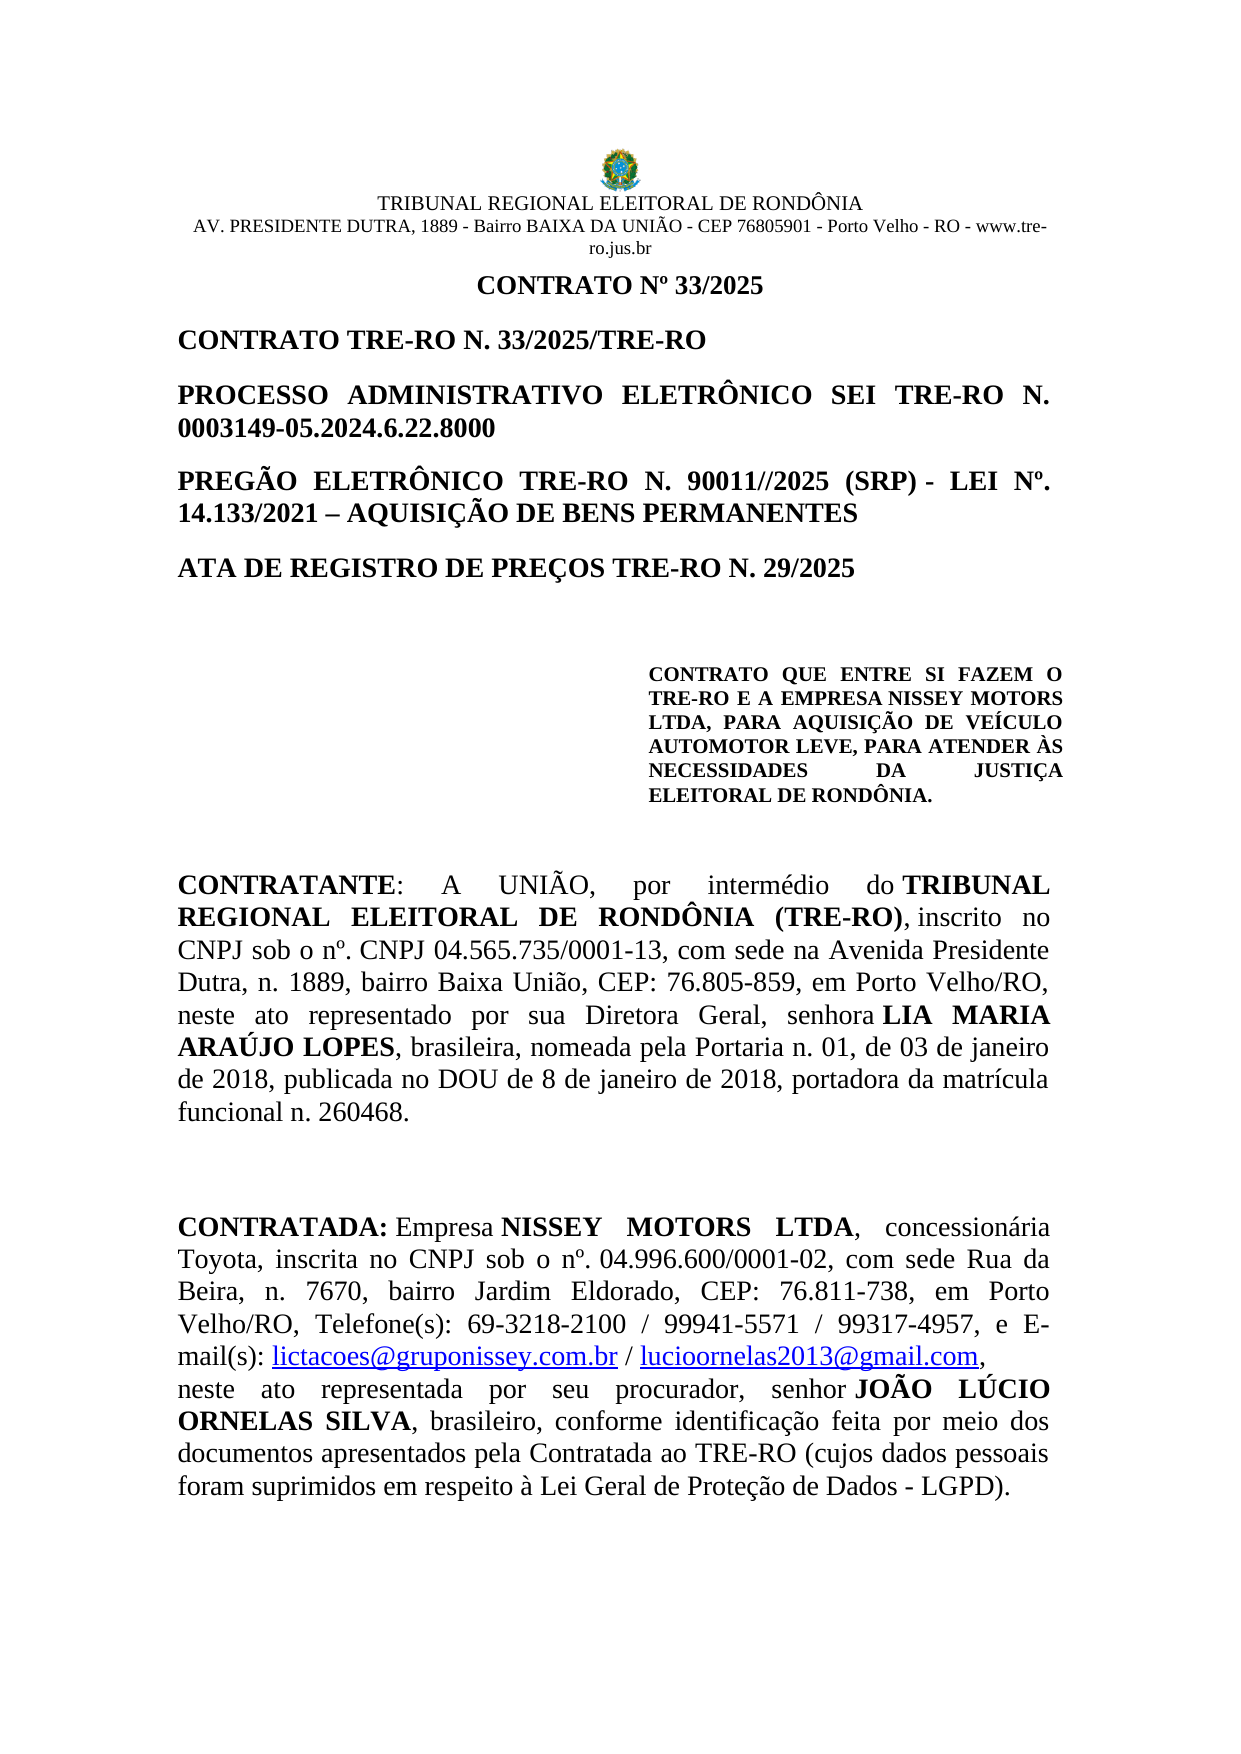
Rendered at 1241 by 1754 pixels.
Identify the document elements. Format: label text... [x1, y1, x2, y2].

text PREGÃO ELETRÔNICO TRE-RO N. 90011//2025 (SRP) - LEI Nº. 14.133/2021 – AQUISIÇÃO DE BENS PERMANENTES [177, 464, 1051, 529]
text CONTRATADA: Empresa NISSEY MOTORS LTDA, concessionária Toyota, inscrita no CNPJ sob o nº. 04.996.600/0001-02, com sede Rua da Beira, n. 7670, bairro Jardim Eldorado, CEP: 76.811-738, em Porto Velho/RO, Telefone(s): 69-3218-2100 / 99941-5571 / 99317-4957, e E-mail(s): lictacoes@gruponissey.com.br / lucioornelas2013@gmail.com, neste ato representada por seu procurador, senhor JOÃO LÚCIO ORNELAS SILVA, brasileiro, conforme identificação feita por meio dos documentos apresentados pela Contratada ao TRE-RO (cujos dados pessoais foram suprimidos em respeito à Lei Geral de Proteção de Dados - LGPD). [177, 1210, 1051, 1501]
text TRIBUNAL REGIONAL ELEITORAL DE RONDÔNIA [177, 191, 1063, 215]
text CONTRATANTE: A UNIÃO, por intermédio do TRIBUNAL REGIONAL ELEITORAL DE RONDÔNIA (TRE-RO), inscrito no CNPJ sob o nº. CNPJ 04.565.735/0001-13, com sede na Avenida Presidente Dutra, n. 1889, bairro Baixa União, CEP: 76.805-859, em Porto Velho/RO, neste ato representado por sua Diretora Geral, senhora LIA MARIA ARAÚJO LOPES, brasileira, nomeada pela Portaria n. 01, de 03 de janeiro de 2018, publicada no DOU de 8 de janeiro de 2018, portadora da matrícula funcional n. 260468. [177, 868, 1051, 1127]
text CONTRATO QUE ENTRE SI FAZEM O TRE-RO E A EMPRESA NISSEY MOTORS LTDA, PARA AQUISIÇÃO DE VEÍCULO AUTOMOTOR LEVE, PARA ATENDER ÀS NECESSIDADES DA JUSTIÇA ELEITORAL DE RONDÔNIA. [648, 662, 1063, 807]
text Contrato Nº 33/2025 [177, 269, 1063, 300]
text CONTRATO TRE-RO N. 33/2025/TRE-RO [177, 323, 1051, 355]
text AV. PRESIDENTE DUTRA, 1889 - Bairro BAIXA DA UNIÃO - CEP 76805901 - Porto Velho - RO - www.tre-ro.jus.br [177, 215, 1063, 258]
text PROCESSO ADMINISTRATIVO ELETRÔNICO SEI TRE-RO N. 0003149-05.2024.6.22.8000 [177, 378, 1051, 443]
text ATA DE REGISTRO DE PREÇOS TRE-RO N. 29/2025 [177, 552, 1051, 584]
